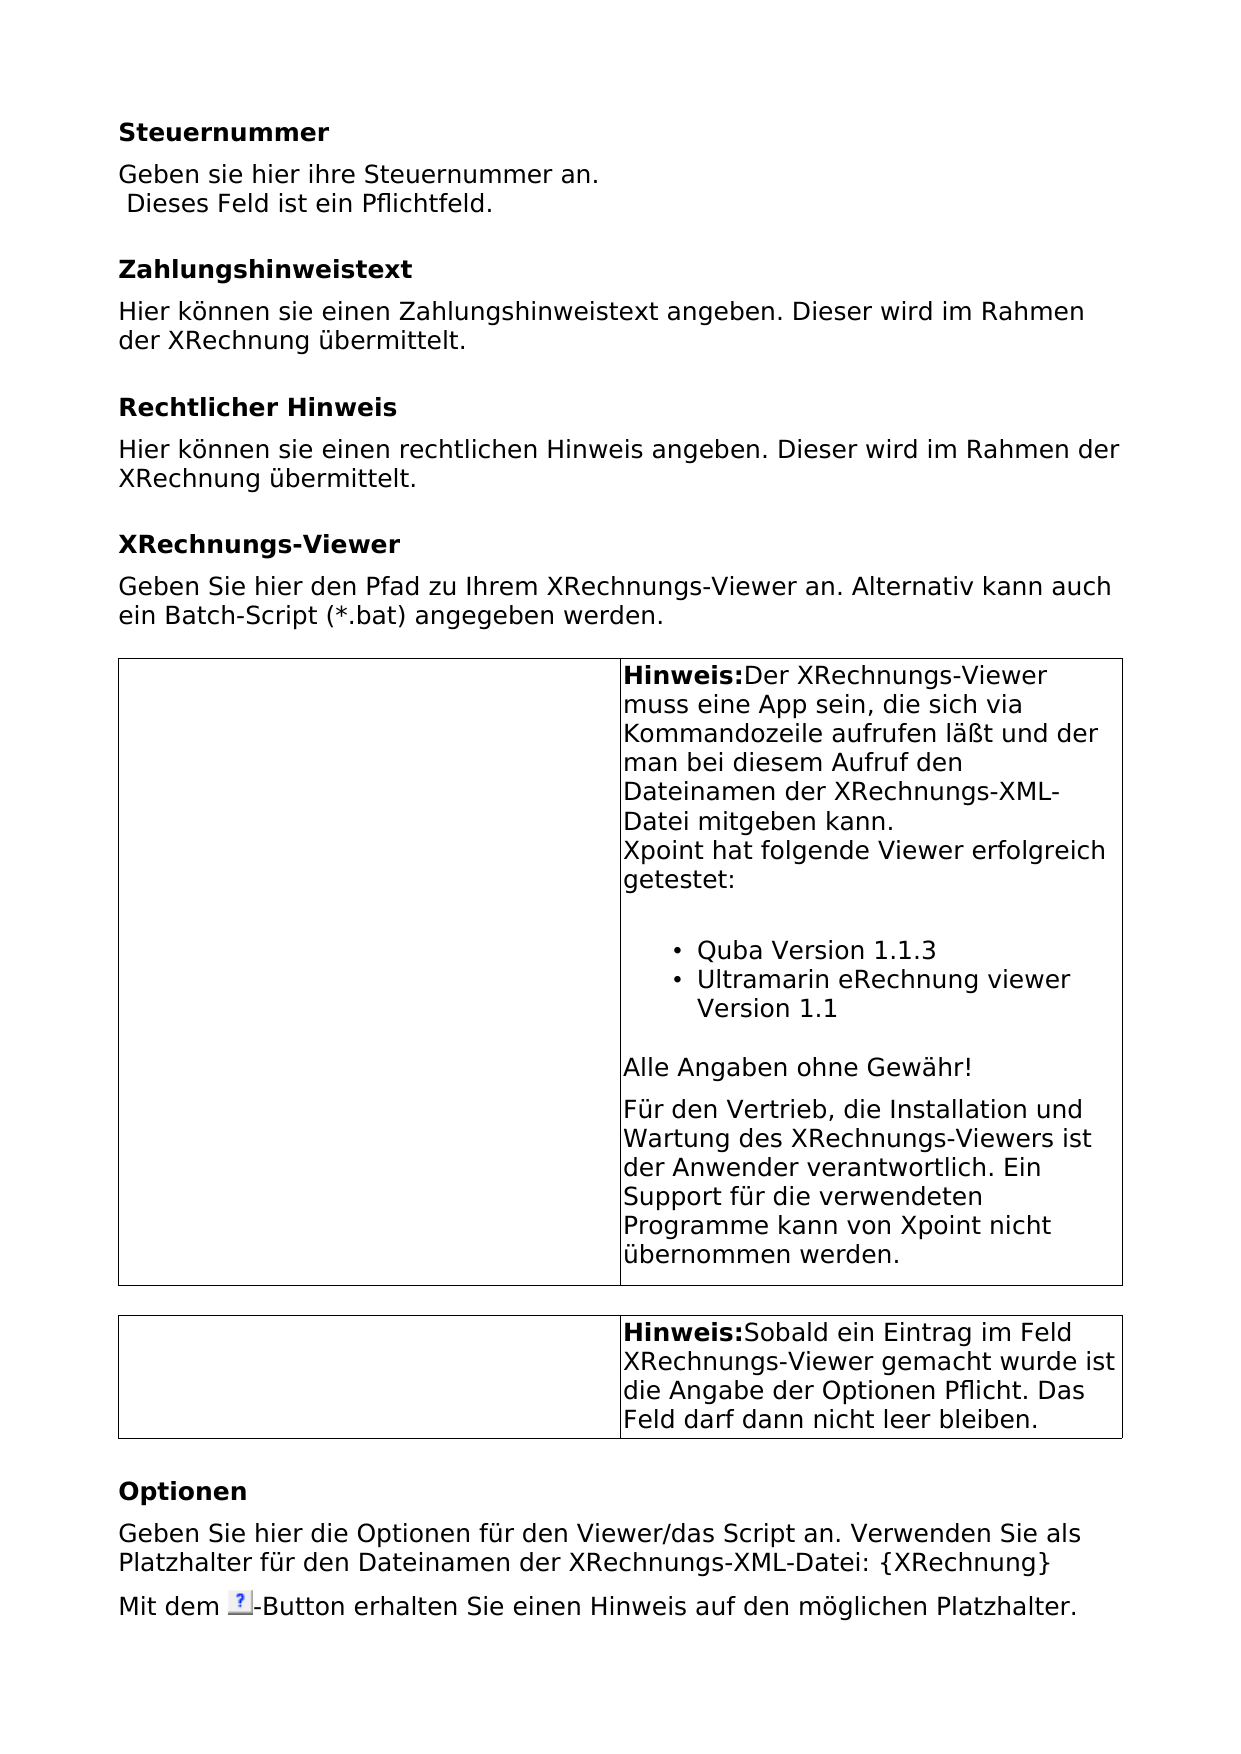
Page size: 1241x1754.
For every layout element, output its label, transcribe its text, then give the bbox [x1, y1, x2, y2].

table_header Hinweis:Sobald ein Eintrag im Feld XRechnungs-Viewer gemacht wurde ist die Angabe der Optionen Pflicht. Das Feld darf dann nicht leer bleiben. [621, 1316, 1122, 1438]
table_header [119, 659, 620, 1285]
text Hier können sie einen Zahlungshinweistext angeben. Dieser wird im Rahmen der XRechnung übermittelt. [118, 297, 1122, 356]
subtitle Steuernummer [118, 118, 1122, 147]
text Hier können sie einen rechtlichen Hinweis angeben. Dieser wird im Rahmen der XRechnung übermittelt. [118, 435, 1122, 493]
text Mit dem -Button erhalten Sie einen Hinweis auf den möglichen Platzhalter. [118, 1590, 1122, 1621]
text Geben Sie hier die Optionen für den Viewer/das Script an. Verwenden Sie als Platzhalter für den Dateinamen der XRechnungs-XML-Datei: {XRechnung} [118, 1519, 1122, 1577]
subtitle XRechnungs-Viewer [118, 531, 1122, 560]
text Geben Sie hier den Pfad zu Ihrem XRechnungs-Viewer an. Alternativ kann auch ein Batch-Script (*.bat) angegeben werden. [118, 572, 1122, 631]
table_header [119, 1316, 620, 1438]
text Geben sie hier ihre Steuernummer an. Dieses Feld ist ein Pflichtfeld. [118, 160, 1122, 218]
subtitle Rechtlicher Hinweis [118, 393, 1122, 422]
picture [227, 1590, 253, 1615]
subtitle Zahlungshinweistext [118, 256, 1122, 285]
subtitle Optionen [118, 1477, 1122, 1507]
table_header Hinweis:Der XRechnungs-Viewer muss eine App sein, die sich via Kommandozeile aufrufen läßt und der man bei diesem Aufruf den Dateinamen der XRechnungs-XML-Datei mitgeben kann. Xpoint hat folgende Viewer erfolgreich getestet: Quba Version 1.1.3 Ultramarin eRechnung viewer Version 1.1 Alle Angaben ohne Gewähr! Für den Vertrieb, die Installation und Wartung des XRechnungs-Viewers ist der Anwender verantwortlich. Ein Support für die verwendeten Programme kann von Xpoint nicht übernommen werden. [621, 659, 1122, 1285]
